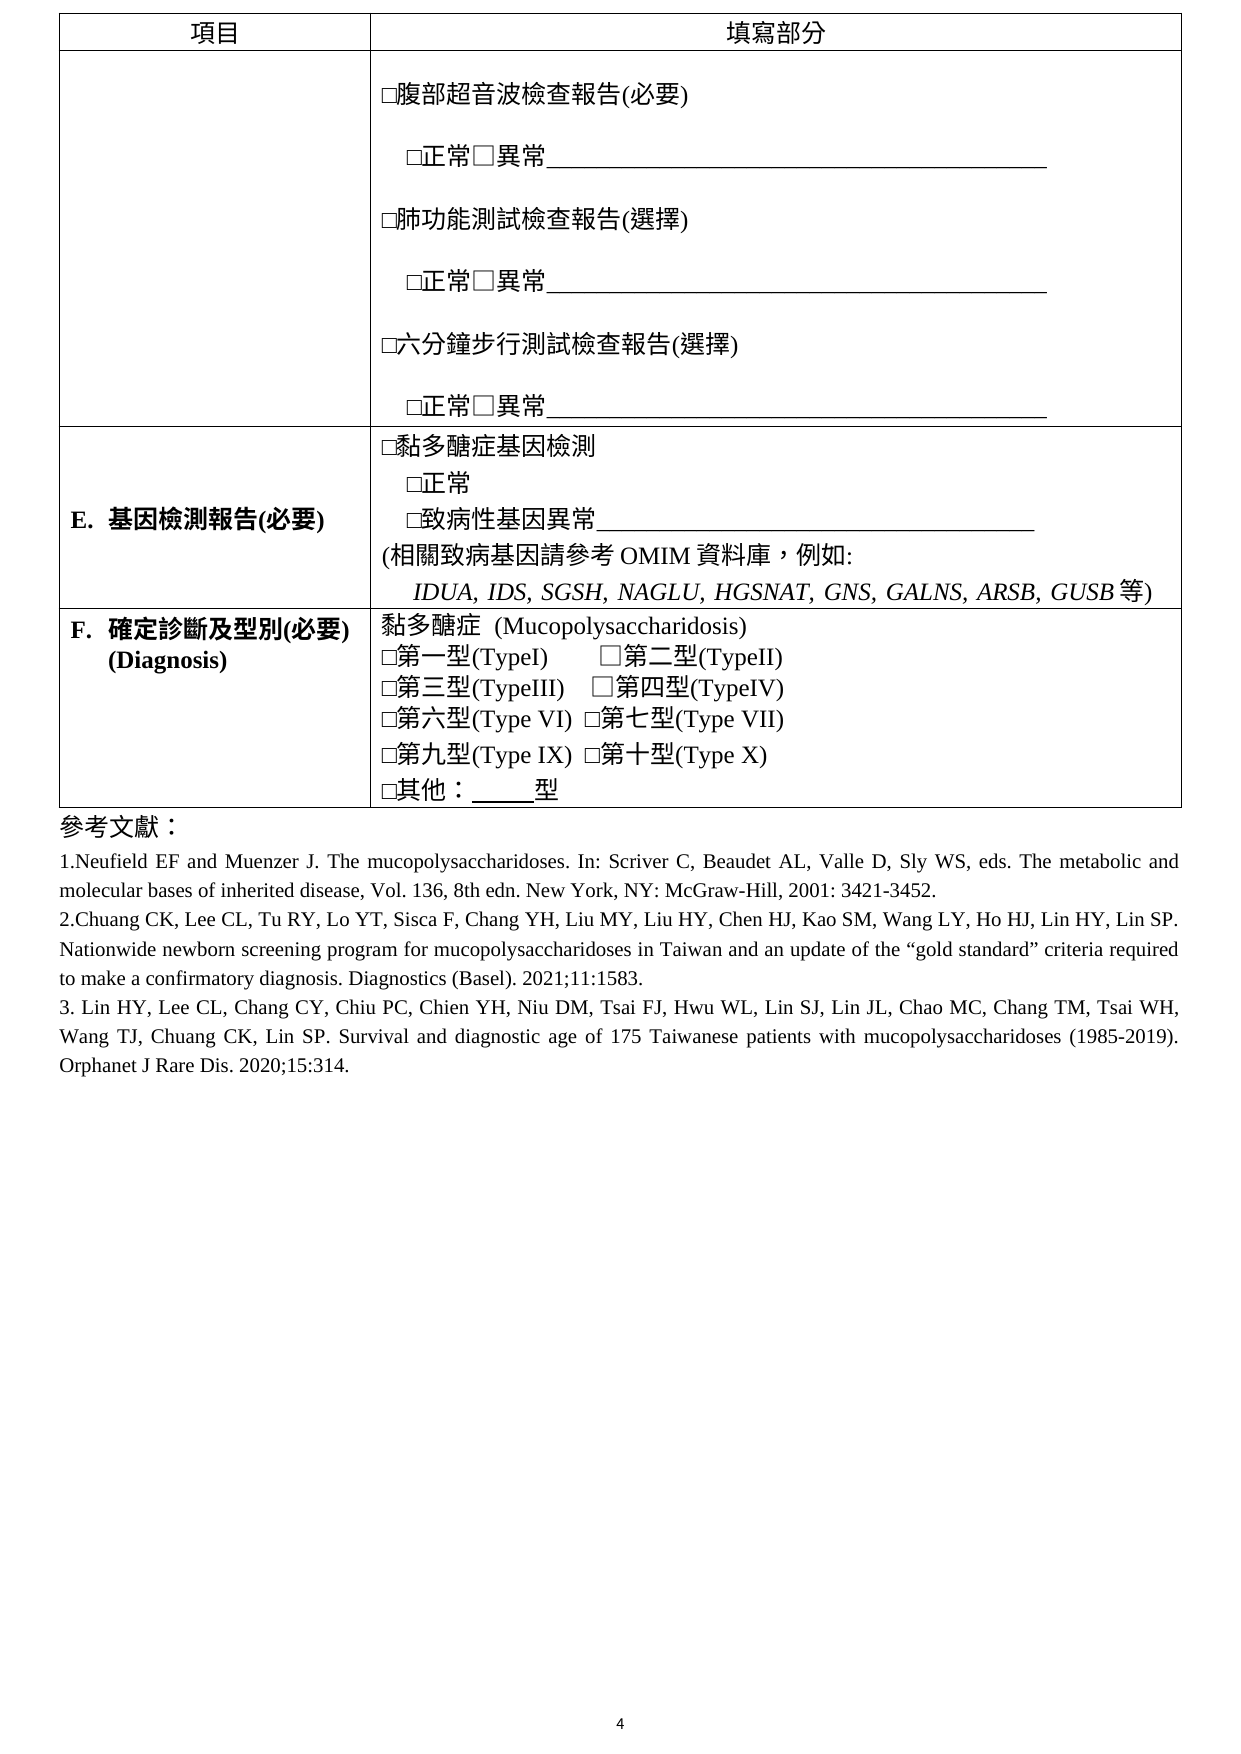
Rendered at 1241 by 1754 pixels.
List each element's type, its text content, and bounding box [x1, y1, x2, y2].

table_cell 基因檢測報告(必要) [60, 427, 370, 608]
text 1.Neufield EF and Muenzer J. The mucopolysaccharidoses. In: Scriver C, Beaudet AL, Valle D, Sly WS, eds. The metabolic and molecular bases of inherited disease, Vol. 136, 8th edn. New York, NY: McGraw-Hill, 2001: 3421-3452. [59, 844, 1181, 902]
table_header 填寫部分 [371, 14, 1181, 50]
table_cell 黏多醣症 (Mucopolysaccharidosis) □第一型(TypeI) □第二型(TypeII) □第三型(TypeIII) □第四型(TypeIV) □第六型(Type VI) □第七型(Type VII) □第九型(Type IX) □第十型(Type X) □其他： 型 [371, 609, 1181, 807]
table_cell □腹部超音波檢查報告(必要) □正常□異常________________________________________ □肺功能測試檢查報告(選擇) □正常□異常________________________________________ □六分鐘步行測試檢查報告(選擇) □正常□異常________________________________________ [371, 51, 1181, 426]
text 2.Chuang CK, Lee CL, Tu RY, Lo YT, Sisca F, Chang YH, Liu MY, Liu HY, Chen HJ, Kao SM, Wang LY, Ho HJ, Lin HY, Lin SP. Nationwide newborn screening program for mucopolysaccharidoses in Taiwan and an update of the “gold standard” criteria required to make a confirmatory diagnosis. Diagnostics (Basel). 2021;11:1583. [59, 902, 1181, 990]
table_cell 確定診斷及型別(必要)(Diagnosis) [60, 609, 370, 807]
text 3. Lin HY, Lee CL, Chang CY, Chiu PC, Chien YH, Niu DM, Tsai FJ, Hwu WL, Lin SJ, Lin JL, Chao MC, Chang TM, Tsai WH, Wang TJ, Chuang CK, Lin SP. Survival and diagnostic age of 175 Taiwanese patients with mucopolysaccharidoses (1985-2019). Orphanet J Rare Dis. 2020;15:314. [59, 990, 1181, 1077]
text 參考文獻： [59, 808, 1181, 844]
table_header 項目 [60, 14, 370, 50]
table_cell [60, 51, 370, 426]
table_cell □黏多醣症基因檢測 □正常 □致病性基因異常___________________________________ (相關致病基因請參考OMIM資料庫，例如: IDUA, IDS, SGSH, NAGLU, HGSNAT, GNS, GALNS, ARSB, GUSB等) [371, 427, 1181, 608]
